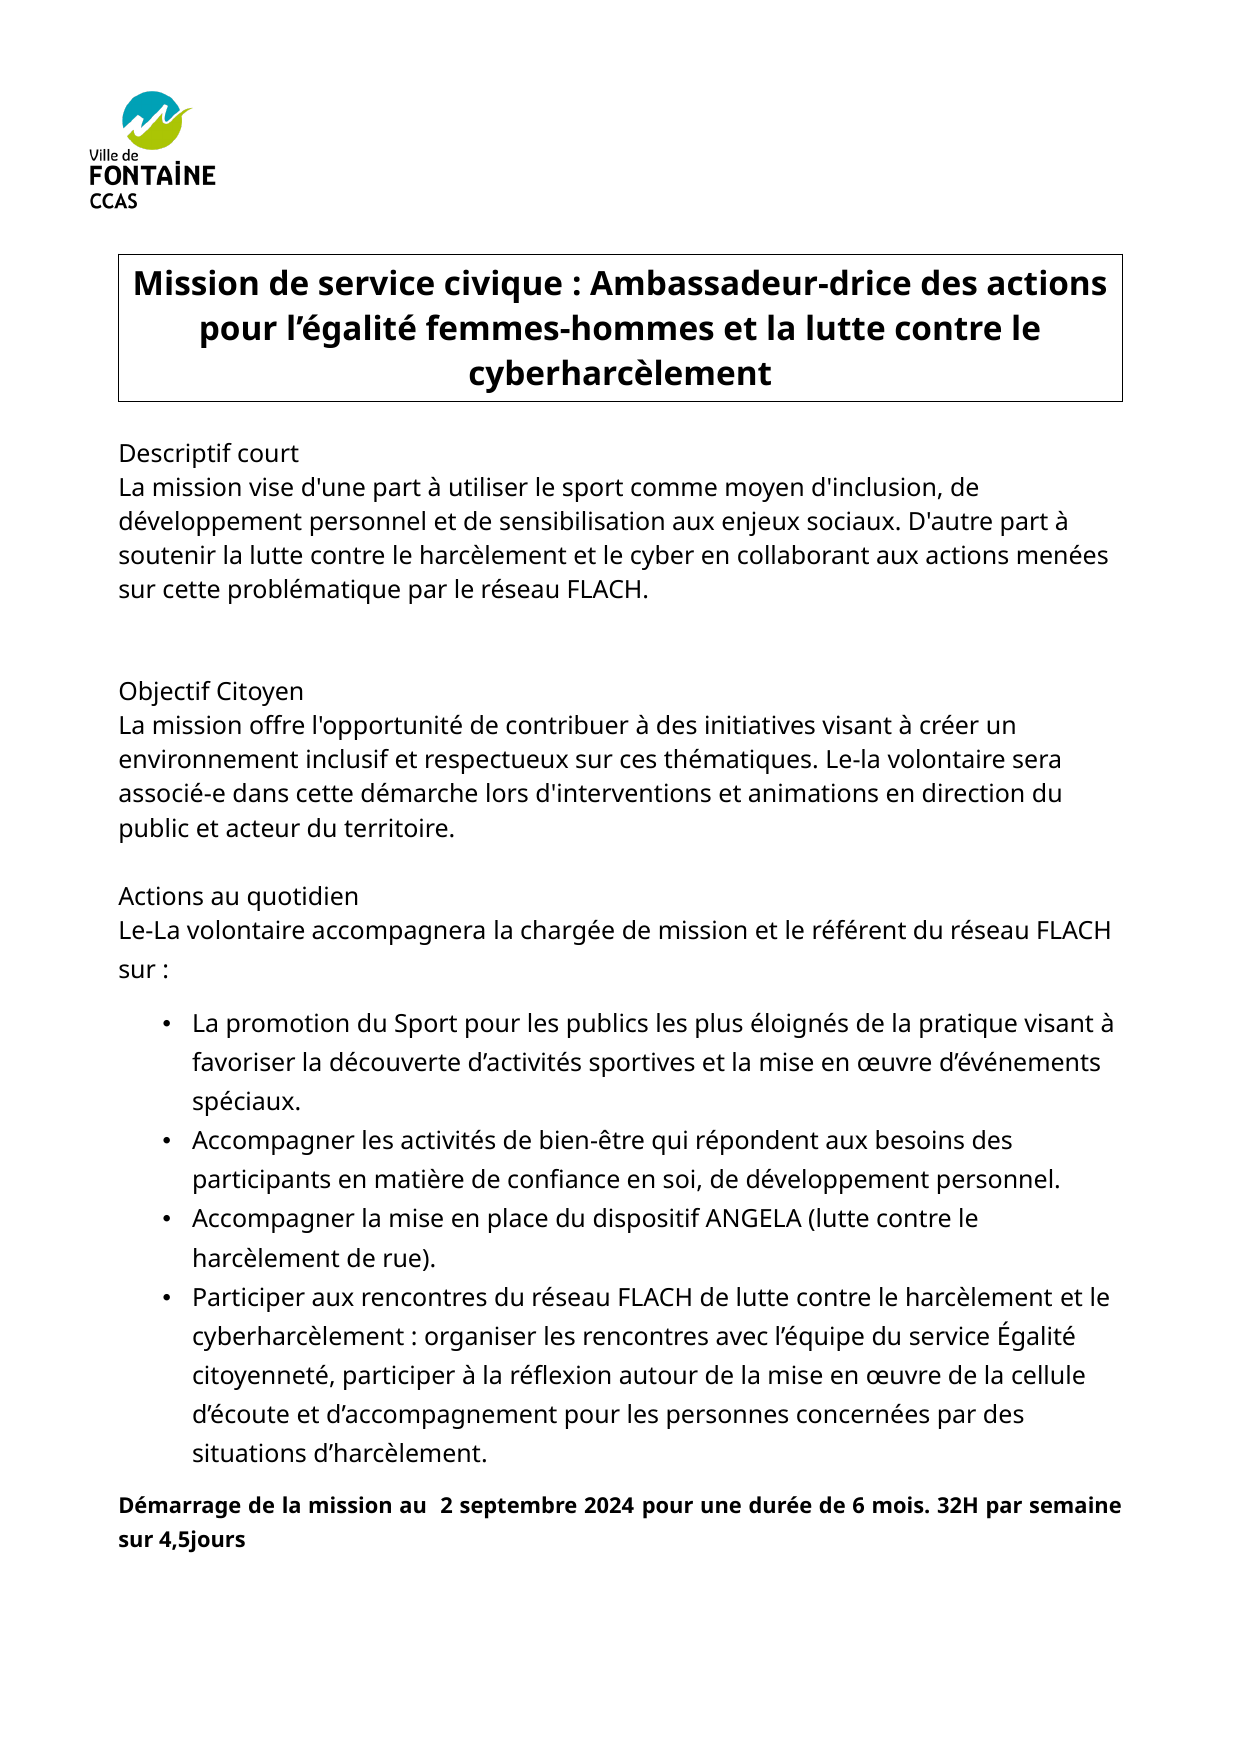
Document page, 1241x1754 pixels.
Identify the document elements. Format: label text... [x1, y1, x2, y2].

list Participer aux rencontres du réseau FLACH de lutte contre le harcèlement et le cyberharcèlement : organiser les rencontres avec l’équipe du service Égalité citoyenneté, participer à la réflexion autour de la mise en œuvre de la cellule d’écoute et d’accompagnement pour les personnes concernées par des situations d’harcèlement. [162, 1279, 1122, 1470]
text Actions au quotidien [118, 878, 1122, 912]
list Accompagner les activités de bien-être qui répondent aux besoins des participants en matière de confiance en soi, de développement personnel. [162, 1123, 1122, 1196]
picture [82, 79, 223, 217]
text Le-La volontaire accompagnera la chargée de mission et le référent du réseau FLACH sur : [118, 912, 1122, 986]
list Accompagner la mise en place du dispositif ANGELA (lutte contre le harcèlement de rue). [162, 1201, 1122, 1274]
table_header Mission de service civique : Ambassadeur-drice des actions pour l’égalité femmes-hommes et la lutte contre le cyberharcèlement [119, 255, 1122, 401]
text Objectif Citoyen [118, 674, 1122, 708]
text La mission offre l'opportunité de contribuer à des initiatives visant à créer un environnement inclusif et respectueux sur ces thématiques. Le-la volontaire sera associé-e dans cette démarche lors d'interventions et animations en direction du public et acteur du territoire. [118, 708, 1122, 844]
list La promotion du Sport pour les publics les plus éloignés de la pratique visant à favoriser la découverte d’activités sportives et la mise en œuvre d’événements spéciaux. [162, 1005, 1122, 1118]
text Démarrage de la mission au 2 septembre 2024 pour une durée de 6 mois. 32H par semaine sur 4,5jours [118, 1490, 1122, 1554]
text La mission vise d'une part à utiliser le sport comme moyen d'inclusion, de développement personnel et de sensibilisation aux enjeux sociaux. D'autre part à soutenir la lutte contre le harcèlement et le cyber en collaborant aux actions menées sur cette problématique par le réseau FLACH. [118, 469, 1122, 606]
text Descriptif court [118, 436, 1122, 469]
